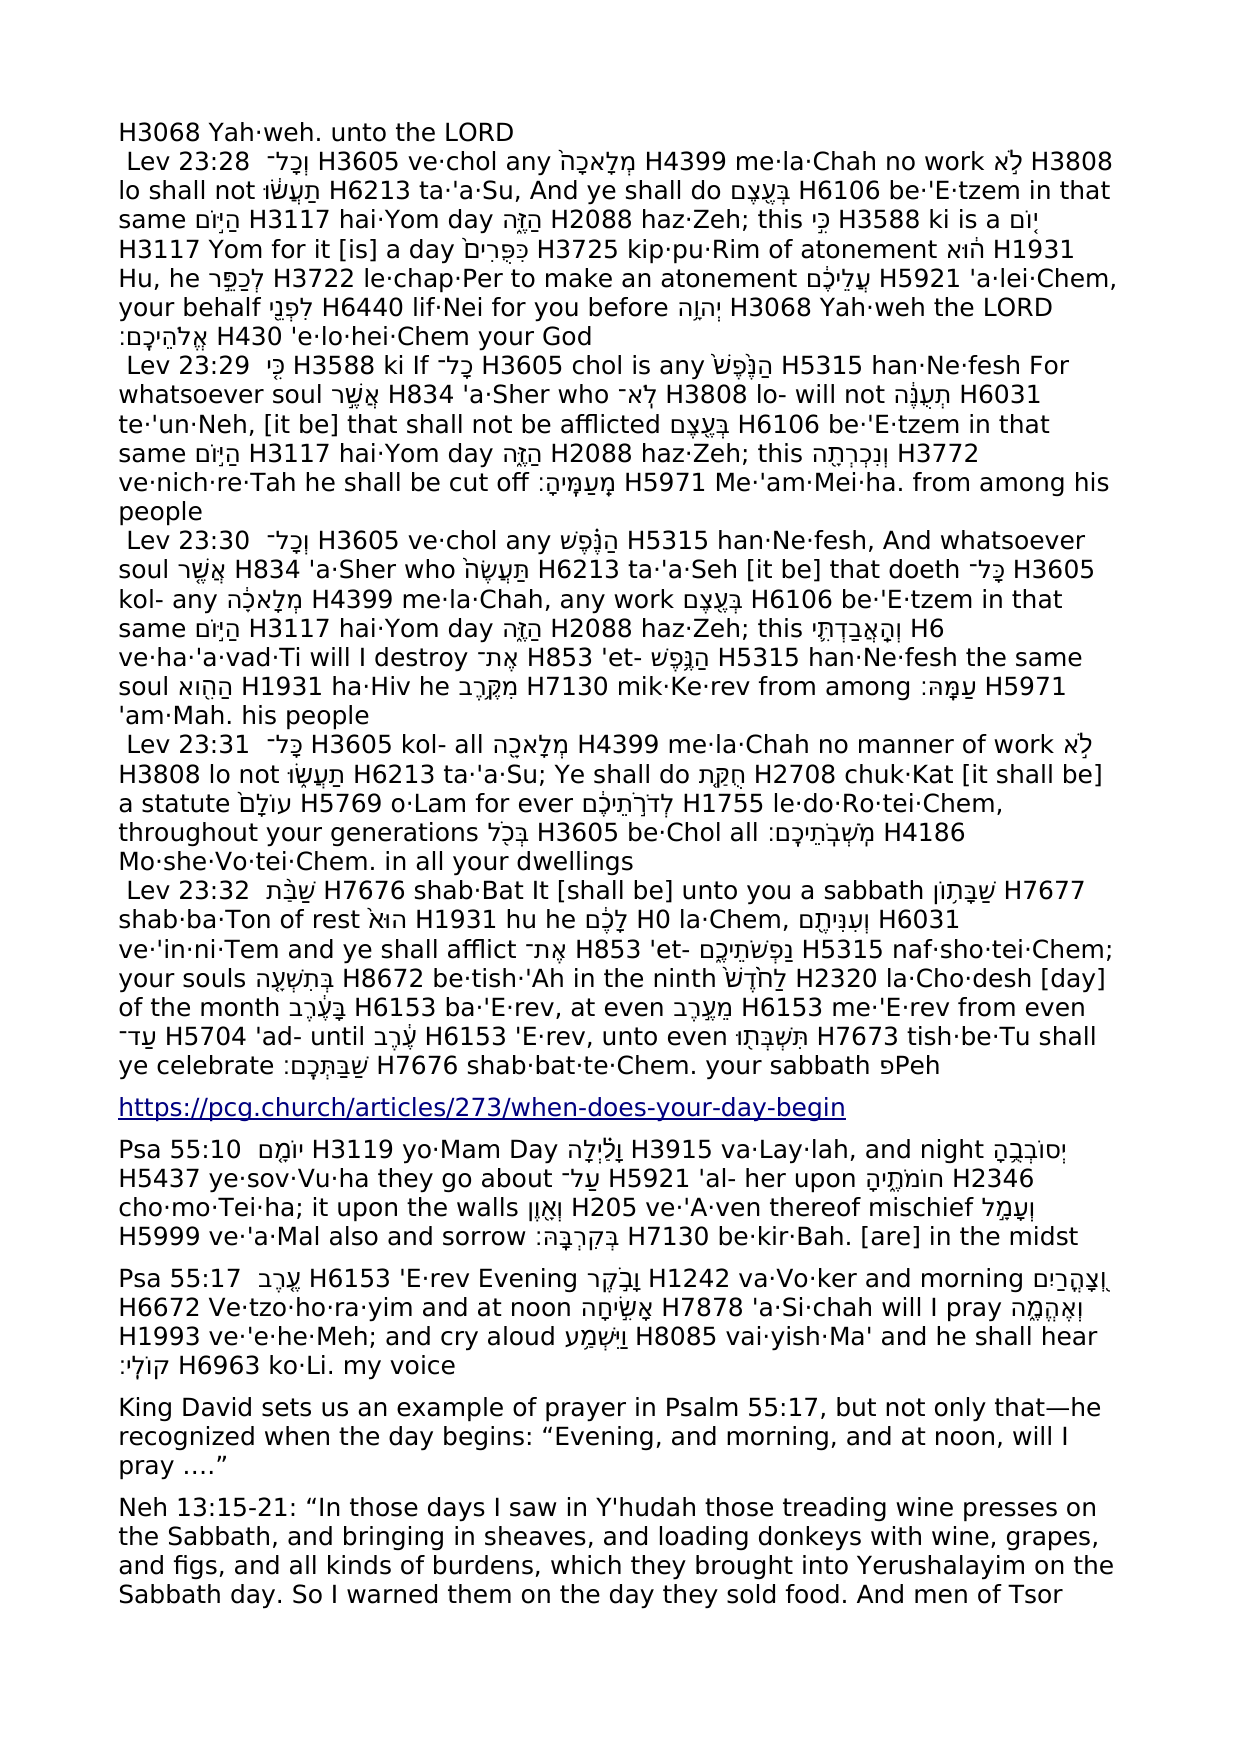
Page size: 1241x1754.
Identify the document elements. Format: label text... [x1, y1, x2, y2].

text Psa 55:17 עֶ֤רֶב H6153 'E·rev Evening וָבֹ֣קֶר H1242 va·Vo·ker and morning וְ֭צָהֳרַיִם H6672 Ve·tzo·ho·ra·yim and at noon אָשִׂ֣יחָה H7878 'a·Si·chah will I pray וְאֶהֱמֶ֑ה H1993 ve·'e·he·Meh; and cry aloud וַיִּשְׁמַ֥ע H8085 vai·yish·Ma' and he shall hear קוֹלִֽי׃ H6963 ko·Li. my voice [118, 1264, 1122, 1381]
text https://pcg.church/articles/273/when-does-your-day-begin [118, 1093, 1122, 1122]
text The Day of Atonement Lev 23:26 וַיְדַבֵּ֥ר H1696 vay·dab·Ber spake יְהוָ֖ה H3068 Yah·weh And the LORD אֶל־ H413 'el- to מֹשֶׁ֥ה H4872 mo·Sheh unto Moses לֵּאמֹֽר׃ H559 le·Mor. saying Lev 23:27 אַ֡ךְ H389 'ach Also בֶּעָשׂ֣וֹר H6218 be·'a·Sor on the tenth לַחֹדֶשׁ֩ H2320 la·cho·Desh month הַשְּׁבִיעִ֨י H7637 hash·she·vi·'I [day] of this seventh הַזֶּ֜ה H2088 haz·Zeh of this י֧וֹם H3117 Yom [there shall be] a day הַכִּפֻּרִ֣ים H3725 hak·kip·pu·Rim of atonement ה֗וּא H1931 Hu, he מִֽקְרָא־ H4744 mik·ra- convocation קֹ֙דֶשׁ֙ H6944 ko·desh it shall be an holy יִהְיֶ֣ה H1961 yih·Yeh become לָכֶ֔ם H0 la·Chem, וְעִנִּיתֶ֖ם H6031 ve·'in·ni·Tem unto you and ye shall afflict אֶת־ H853 'et- נַפְשֹׁתֵיכֶ֑ם H5315 naf·sho·tei·Chem; your souls וְהִקְרַבְתֶּ֥ם H7126 ve·hik·rav·Tem and offer אִשֶּׁ֖ה H801 'ish·Sheh an offering made by fire לַיהוָֽה׃ H3068 Yah·weh. unto the LORD Lev 23:28 וְכָל־ H3605 ve·chol any מְלָאכָה֙ H4399 me·la·Chah no work לֹ֣א H3808 lo shall not תַעֲשׂ֔וּ H6213 ta·'a·Su, And ye shall do בְּעֶ֖צֶם H6106 be·'E·tzem in that same הַיּ֣וֹם H3117 hai·Yom day הַזֶּ֑ה H2088 haz·Zeh; this כִּ֣י H3588 ki is a י֤וֹם H3117 Yom for it [is] a day כִּפֻּרִים֙ H3725 kip·pu·Rim of atonement ה֔וּא H1931 Hu, he לְכַפֵּ֣ר H3722 le·chap·Per to make an atonement עֲלֵיכֶ֔ם H5921 'a·lei·Chem, your behalf לִפְנֵ֖י H6440 lif·Nei for you before יְהוָ֥ה H3068 Yah·weh the LORD אֱלֹהֵיכֶֽם׃ H430 'e·lo·hei·Chem your God Lev 23:29 כִּ֤י H3588 ki If כָל־ H3605 chol is any הַנֶּ֙פֶשׁ֙ H5315 han·Ne·fesh For whatsoever soul אֲשֶׁ֣ר H834 'a·Sher who לֹֽא־ H3808 lo- will not תְעֻנֶּ֔ה H6031 te·'un·Neh, [it be] that shall not be afflicted בְּעֶ֖צֶם H6106 be·'E·tzem in that same הַיּ֣וֹם H3117 hai·Yom day הַזֶּ֑ה H2088 haz·Zeh; this וְנִכְרְתָ֖ה H3772 ve·nich·re·Tah he shall be cut off מֵֽעַמֶּֽיהָ׃ H5971 Me·'am·Mei·ha. from among his people Lev 23:30 וְכָל־ H3605 ve·chol any הַנֶּ֗פֶשׁ H5315 han·Ne·fesh, And whatsoever soul אֲשֶׁ֤ר H834 'a·Sher who תַּעֲשֶׂה֙ H6213 ta·'a·Seh [it be] that doeth כָּל־ H3605 kol- any מְלָאכָ֔ה H4399 me·la·Chah, any work בְּעֶ֖צֶם H6106 be·'E·tzem in that same הַיּ֣וֹם H3117 hai·Yom day הַזֶּ֑ה H2088 haz·Zeh; this וְהַֽאֲבַדְתִּ֛י H6 ve·ha·'a·vad·Ti will I destroy אֶת־ H853 'et- הַנֶּ֥פֶשׁ H5315 han·Ne·fesh the same soul הַהִ֖וא H1931 ha·Hiv he מִקֶּ֥רֶב H7130 mik·Ke·rev from among עַמָּֽהּ׃ H5971 'am·Mah. his people Lev 23:31 כָּל־ H3605 kol- all מְלָאכָ֖ה H4399 me·la·Chah no manner of work לֹ֣א H3808 lo not תַעֲשׂ֑וּ H6213 ta·'a·Su; Ye shall do חֻקַּ֤ת H2708 chuk·Kat [it shall be] a statute עוֹלָם֙ H5769 o·Lam for ever לְדֹרֹ֣תֵיכֶ֔ם H1755 le·do·Ro·tei·Chem, throughout your generations בְּכֹ֖ל H3605 be·Chol all מֹֽשְׁבֹֽתֵיכֶֽם׃ H4186 Mo·she·Vo·tei·Chem. in all your dwellings Lev 23:32 שַׁבַּ֨ת H7676 shab·Bat It [shall be] unto you a sabbath שַׁבָּת֥וֹן H7677 shab·ba·Ton of rest הוּא֙ H1931 hu he לָכֶ֔ם H0 la·Chem, וְעִנִּיתֶ֖ם H6031 ve·'in·ni·Tem and ye shall afflict אֶת־ H853 'et- נַפְשֹׁתֵיכֶ֑ם H5315 naf·sho·tei·Chem; your souls בְּתִשְׁעָ֤ה H8672 be·tish·'Ah in the ninth לַחֹ֙דֶשׁ֙ H2320 la·Cho·desh [day] of the month בָּעֶ֔רֶב H6153 ba·'E·rev, at even מֵעֶ֣רֶב H6153 me·'E·rev from even עַד־ H5704 'ad- until עֶ֔רֶב H6153 'E·rev, unto even תִּשְׁבְּת֖וּ H7673 tish·be·Tu shall ye celebrate שַׁבַּתְּכֶֽם׃ H7676 shab·bat·te·Chem. your sabbath פPeh [118, 118, 1122, 1081]
text King David sets us an example of prayer in Psalm 55:17, but not only that—he recognized when the day begins: “Evening, and morning, and at noon, will I pray ….” [118, 1393, 1122, 1481]
text Neh 13:15-21: “In those days I saw in Y'hudah those treading wine presses on the Sabbath, and bringing in sheaves, and loading donkeys with wine, grapes, and figs, and all kinds of burdens, which they brought into Yerushalayim on the Sabbath day. So I warned them on the day they sold food. And men of Tsor [118, 1493, 1122, 1610]
text Psa 55:10 יוֹמָ֤ם H3119 yo·Mam Day וָלַ֗יְלָה H3915 va·Lay·lah, and night יְסוֹבְבֻ֥הָ H5437 ye·sov·Vu·ha they go about עַל־ H5921 'al- her upon חוֹמֹתֶ֑יהָ H2346 cho·mo·Tei·ha; it upon the walls וְאָ֖וֶן H205 ve·'A·ven thereof mischief וְעָמָ֣ל H5999 ve·'a·Mal also and sorrow בְּקִרְבָּֽהּ׃ H7130 be·kir·Bah. [are] in the midst [118, 1135, 1122, 1251]
